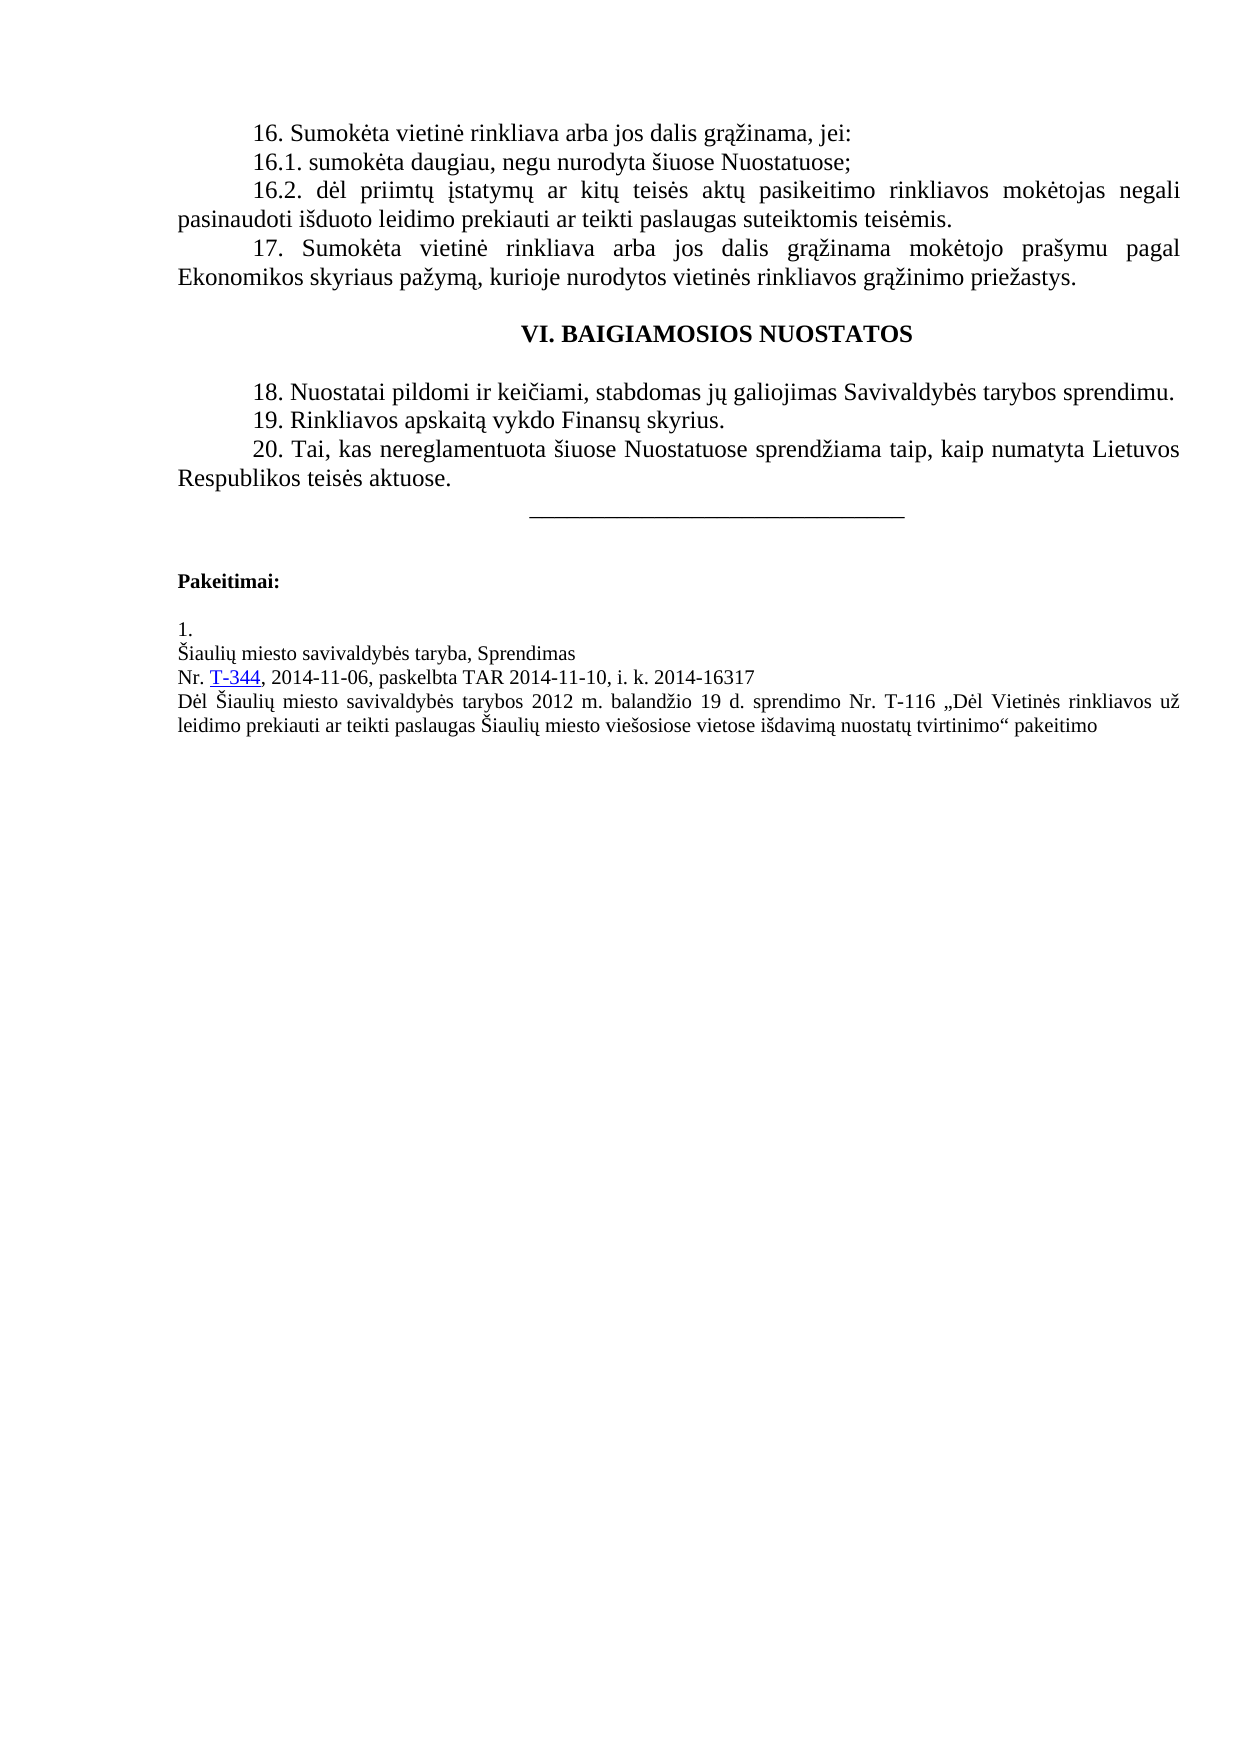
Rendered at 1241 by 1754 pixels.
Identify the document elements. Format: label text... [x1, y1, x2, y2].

text VI. BAIGIAMOSIOS NUOSTATOS [177, 319, 1181, 348]
text 16. Sumokėta vietinė rinkliava arba jos dalis grąžinama, jei: [177, 118, 1181, 147]
text Šiaulių miesto savivaldybės taryba, Sprendimas [177, 641, 1181, 665]
text 1. [177, 617, 1181, 641]
text 19. Rinkliavos apskaitą vykdo Finansų skyrius. [177, 406, 1181, 434]
text Dėl Šiaulių miesto savivaldybės tarybos 2012 m. balandžio 19 d. sprendimo Nr. T-116 „Dėl Vietinės rinkliavos už leidimo prekiauti ar teikti paslaugas Šiaulių miesto viešosiose vietose išdavimą nuostatų tvirtinimo“ pakeitimo [177, 689, 1181, 737]
text Nr. T-344, 2014-11-06, paskelbta TAR 2014-11-10, i. k. 2014-16317 [177, 665, 1181, 689]
text 18. Nuostatai pildomi ir keičiami, stabdomas jų galiojimas Savivaldybės tarybos sprendimu. [177, 377, 1181, 406]
text 17. Sumokėta vietinė rinkliava arba jos dalis grąžinama mokėtojo prašymu pagal Ekonomikos skyriaus pažymą, kurioje nurodytos vietinės rinkliavos grąžinimo priežastys. [177, 233, 1181, 291]
text 16.1. sumokėta daugiau, negu nurodyta šiuose Nuostatuose; [177, 147, 1181, 176]
text ______________________________ [177, 492, 1181, 521]
text Pakeitimai: [177, 569, 1181, 593]
text 20. Tai, kas nereglamentuota šiuose Nuostatuose sprendžiama taip, kaip numatyta Lietuvos Respublikos teisės aktuose. [177, 434, 1181, 492]
text 16.2. dėl priimtų įstatymų ar kitų teisės aktų pasikeitimo rinkliavos mokėtojas negali pasinaudoti išduoto leidimo prekiauti ar teikti paslaugas suteiktomis teisėmis. [177, 176, 1181, 233]
